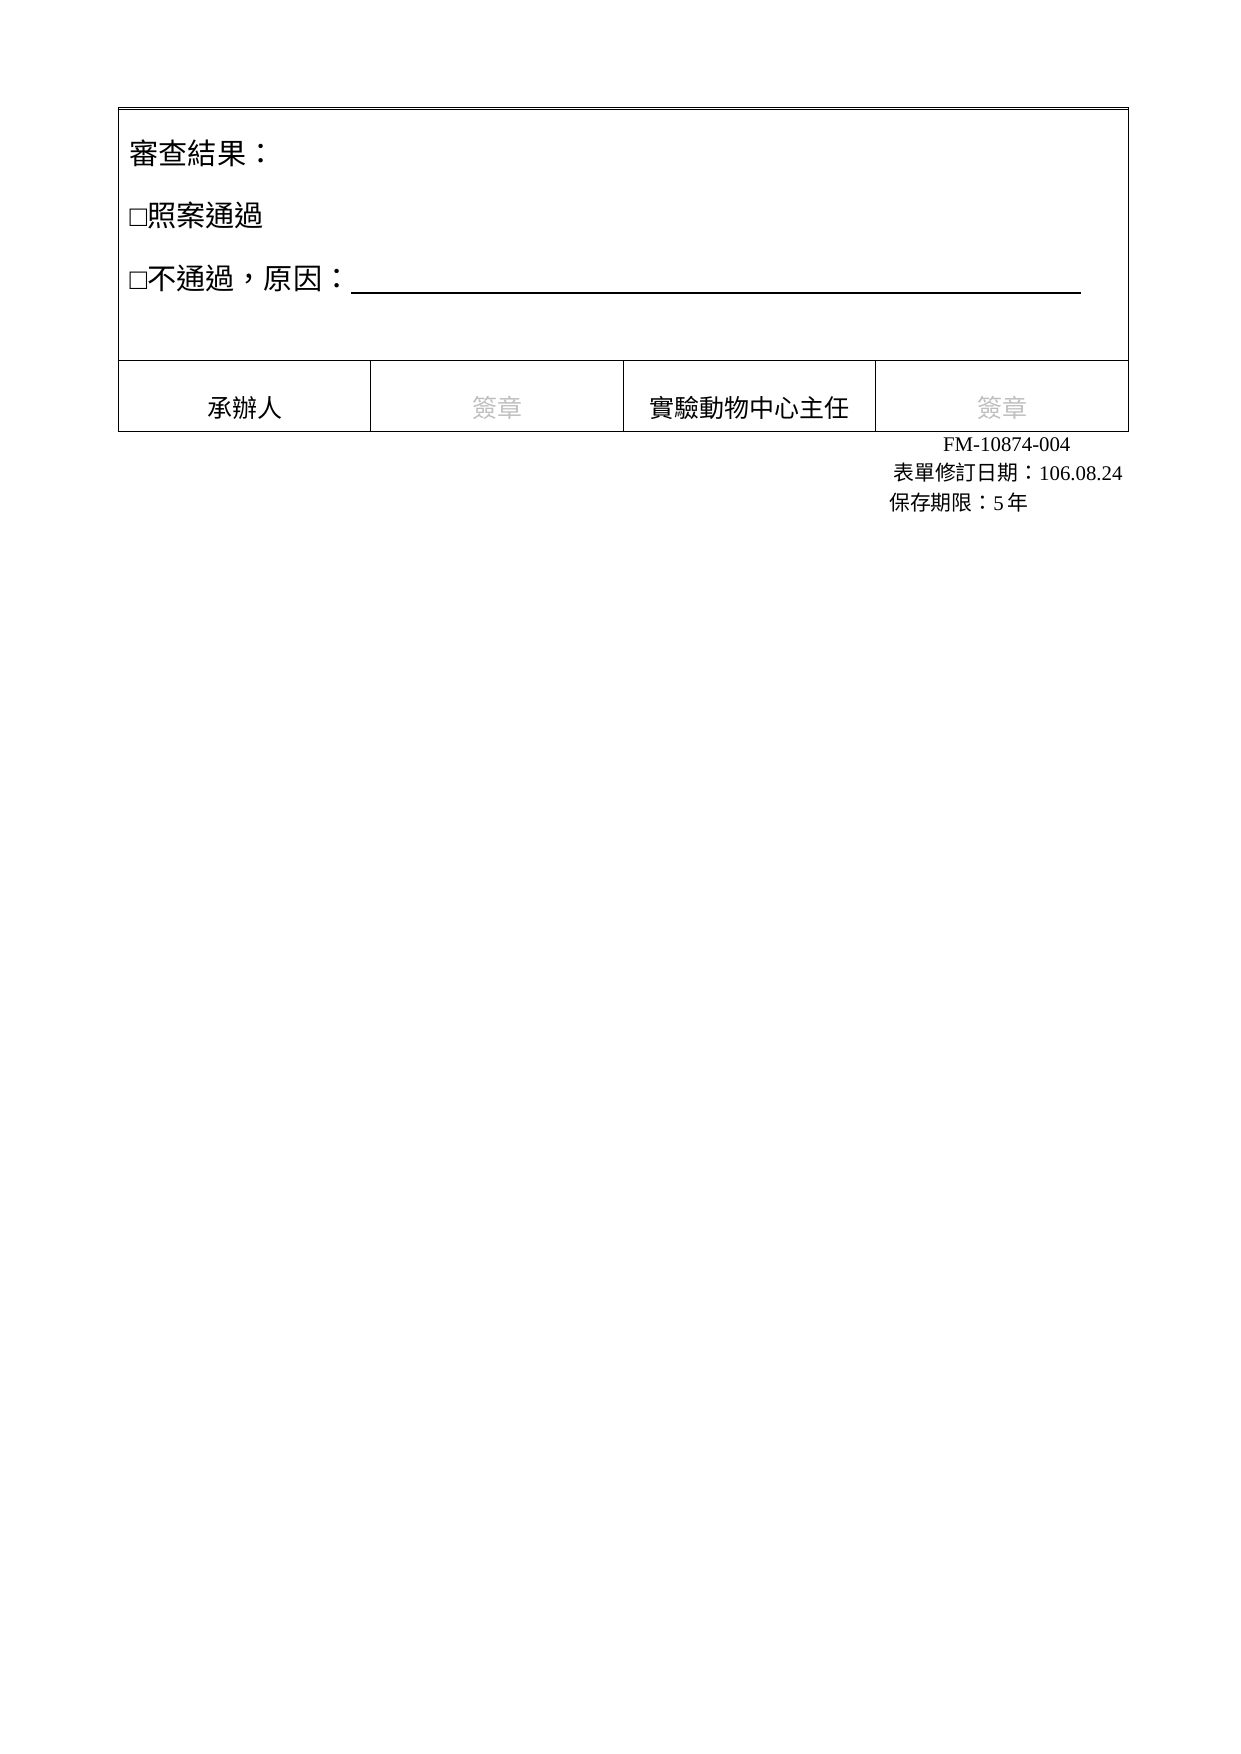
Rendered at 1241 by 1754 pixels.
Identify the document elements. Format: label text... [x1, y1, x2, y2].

table_cell 簽章 [876, 361, 1128, 431]
table_cell 實驗動物中心主任 [624, 361, 875, 431]
table_cell 承辦人 [119, 361, 370, 431]
text 表單修訂日期：106.08.24 [118, 456, 1122, 486]
text 保存期限：5年 [118, 486, 1122, 516]
table_cell 審查結果： □照案通過 □不通過，原因： [119, 110, 1128, 360]
table_cell 簽章 [371, 361, 623, 431]
text FM-10874-004 [118, 432, 1122, 456]
